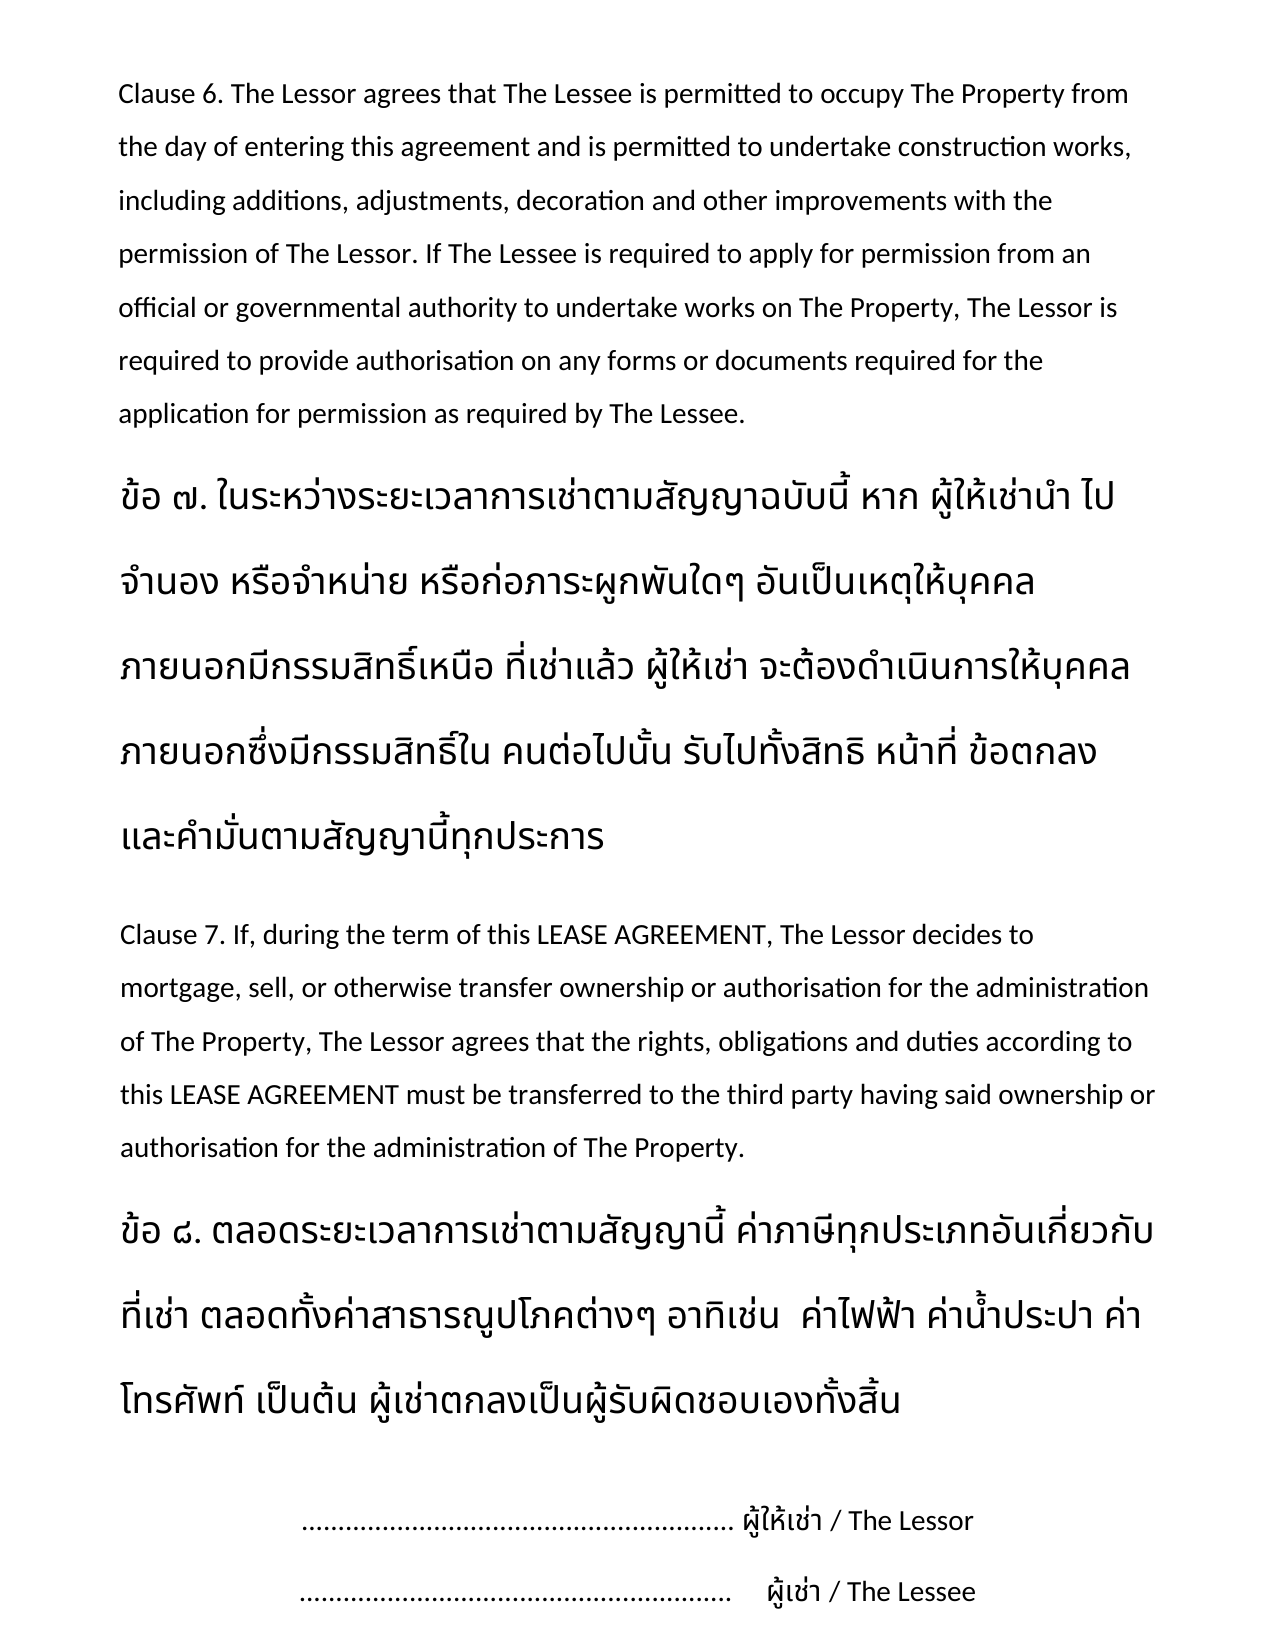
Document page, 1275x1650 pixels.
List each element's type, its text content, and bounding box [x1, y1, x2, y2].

text ข้อ ๘. ตลอดระยะเวลาการเช่าตามสัญญานี้ ค่าภาษีทุกประเภทอันเกี่ยวกับ ที่เช่า ตลอดทั้งค่าสาธารณูปโภคต่างๆ อาทิเช่น ค่าไฟฟ้า ค่าน้ำประปา ค่าโทรศัพท์ เป็นต้น ผู้เช่าตกลงเป็นผู้รับผิดชอบเองทั้งสิ้น [120, 1204, 1157, 1430]
text ข้อ ๗. ในระหว่างระยะเวลาการเช่าตามสัญญาฉบับนี้ หาก ผู้ให้เช่านำ ไปจำนอง หรือจำหน่าย หรือก่อภาระผูกพันใดๆ อันเป็นเหตุให้บุคคลภายนอกมีกรรมสิทธิ์เหนือ ที่เช่าแล้ว ผู้ให้เช่า จะต้องดำเนินการให้บุคคลภายนอกซึ่งมีกรรมสิทธิ์ใน คนต่อไปนั้น รับไปทั้งสิทธิ หน้าที่ ข้อตกลง และคำมั่นตามสัญญานี้ทุกประการ [120, 470, 1157, 867]
text Clause 6. The Lessor agrees that The Lessee is permitted to occupy The Property from the day of entering this agreement and is permitted to undertake construction works, including additions, adjustments, decoration and other improvements with the permission of The Lessor. If The Lessee is required to apply for permission from an official or governmental authority to undertake works on The Property, The Lessor is required to provide authorisation on any forms or documents required for the application for permission as required by The Lessee. [118, 75, 1153, 431]
text Clause 7. If, during the term of this LEASE AGREEMENT, The Lessor decides to mortgage, sell, or otherwise transfer ownership or authorisation for the administration of The Property, The Lessor agrees that the rights, obligations and duties according to this LEASE AGREEMENT must be transferred to the third party having said ownership or authorisation for the administration of The Property. [120, 916, 1157, 1165]
